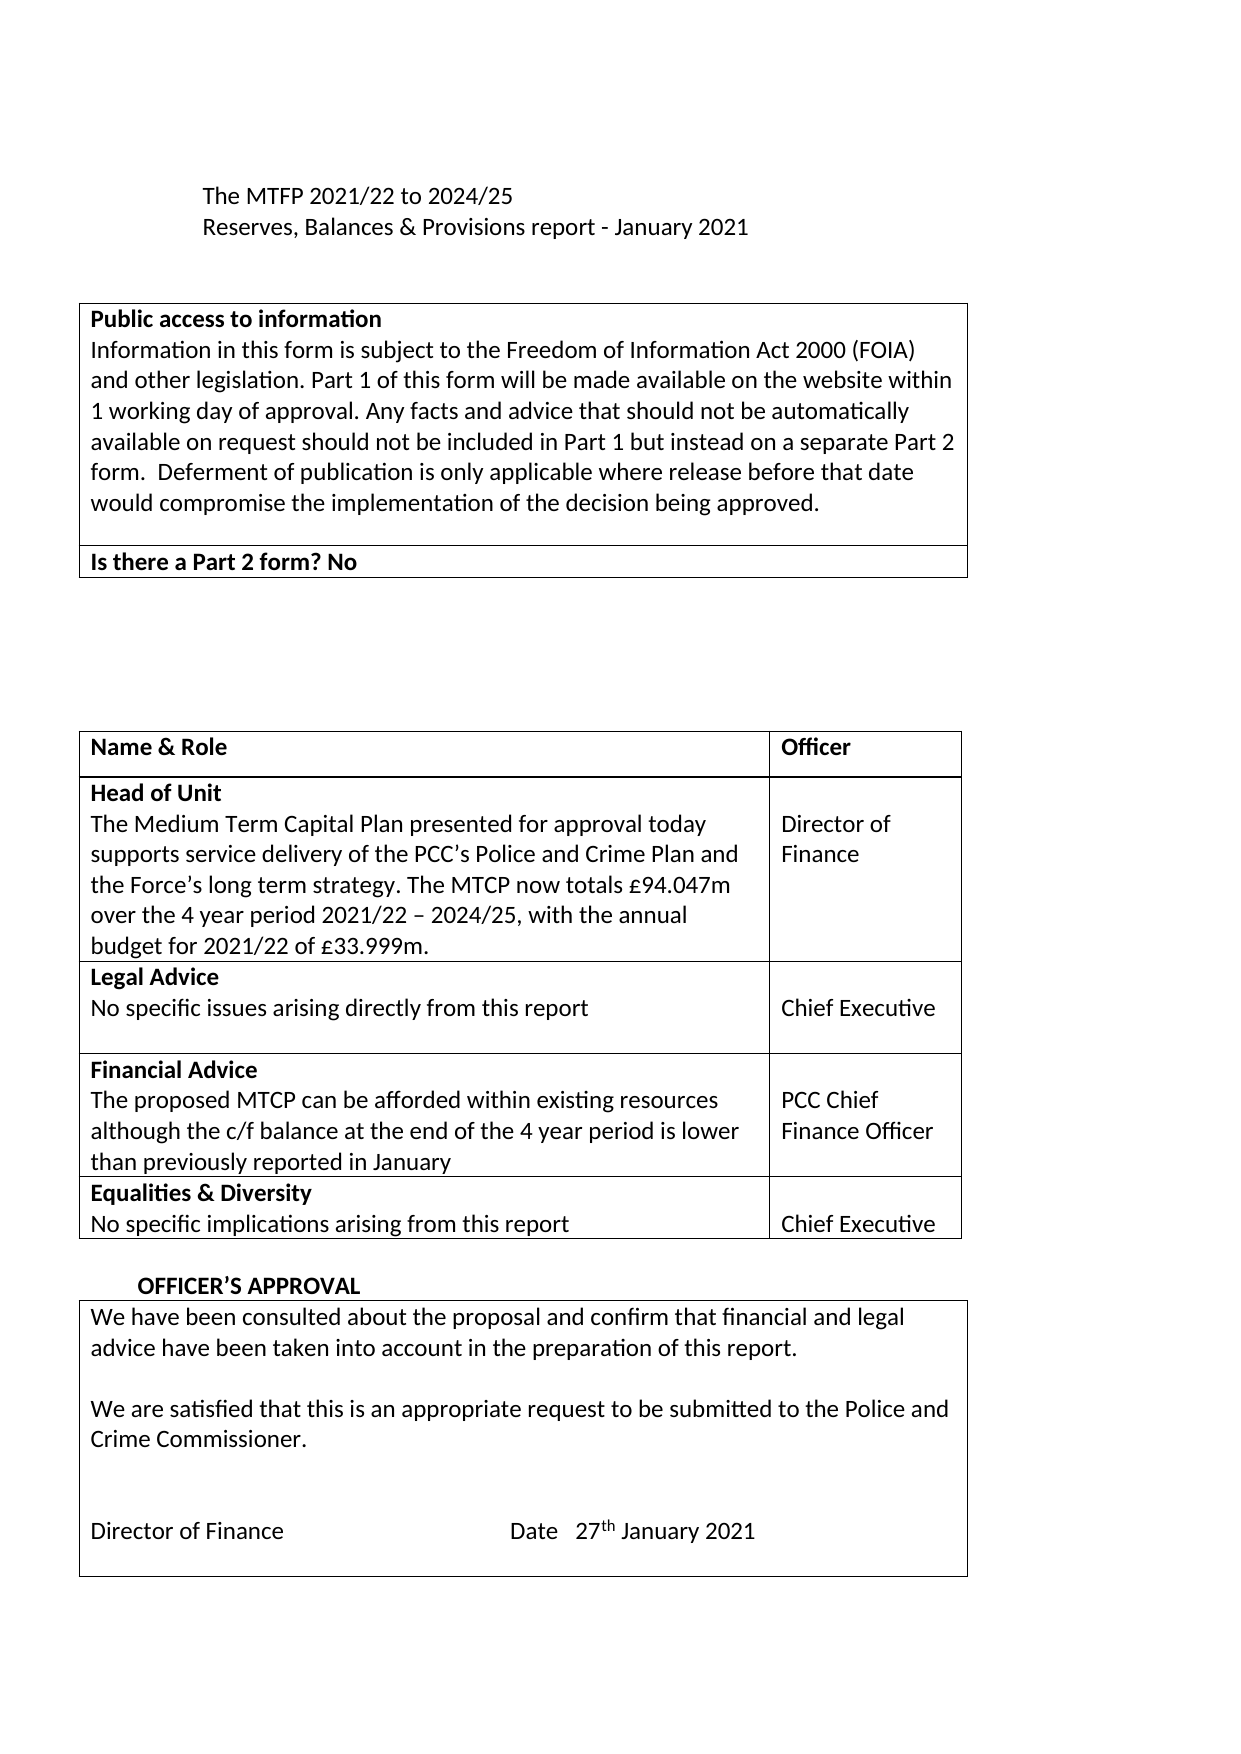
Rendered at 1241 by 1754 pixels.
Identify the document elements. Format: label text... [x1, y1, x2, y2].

text The MTFP 2021/22 to 2024/25 [202, 181, 1090, 211]
table_cell Chief Executive [770, 962, 961, 1053]
table_header We have been consulted about the proposal and confirm that financial and legal advice have been taken into account in the preparation of this report. We are satisfied that this is an appropriate request to be submitted to the Police and Crime Commissioner. Director of Finance Date 27th January 2021 [80, 1301, 967, 1576]
table_header Public access to information Information in this form is subject to the Freedom of Information Act 2000 (FOIA) and other legislation. Part 1 of this form will be made available on the website within 1 working day of approval. Any facts and advice that should not be automatically available on request should not be included in Part 1 but instead on a separate Part 2 form. Deferment of publication is only applicable where release before that date would compromise the implementation of the decision being approved. [80, 304, 967, 545]
table_cell Legal Advice No specific issues arising directly from this report [80, 962, 769, 1053]
table_header Officer [770, 732, 961, 776]
text OFFICER’S APPROVAL [137, 1239, 1090, 1300]
text Reserves, Balances & Provisions report - January 2021 [202, 211, 1090, 242]
table_cell Financial Advice The proposed MTCP can be afforded within existing resources although the c/f balance at the end of the 4 year period is lower than previously reported in January [80, 1054, 769, 1176]
table_header Name & Role [80, 732, 769, 776]
table_cell Head of Unit The Medium Term Capital Plan presented for approval today supports service delivery of the PCC’s Police and Crime Plan and the Force’s long term strategy. The MTCP now totals £94.047m over the 4 year period 2021/22 – 2024/25, with the annual budget for 2021/22 of £33.999m. [80, 778, 769, 961]
table_cell Is there a Part 2 form? No [80, 546, 967, 577]
table_cell PCC Chief Finance Officer [770, 1054, 961, 1176]
table_cell Director of Finance [770, 778, 961, 961]
table_cell Chief Executive [770, 1177, 961, 1238]
table_cell Equalities & Diversity No specific implications arising from this report [80, 1177, 769, 1238]
